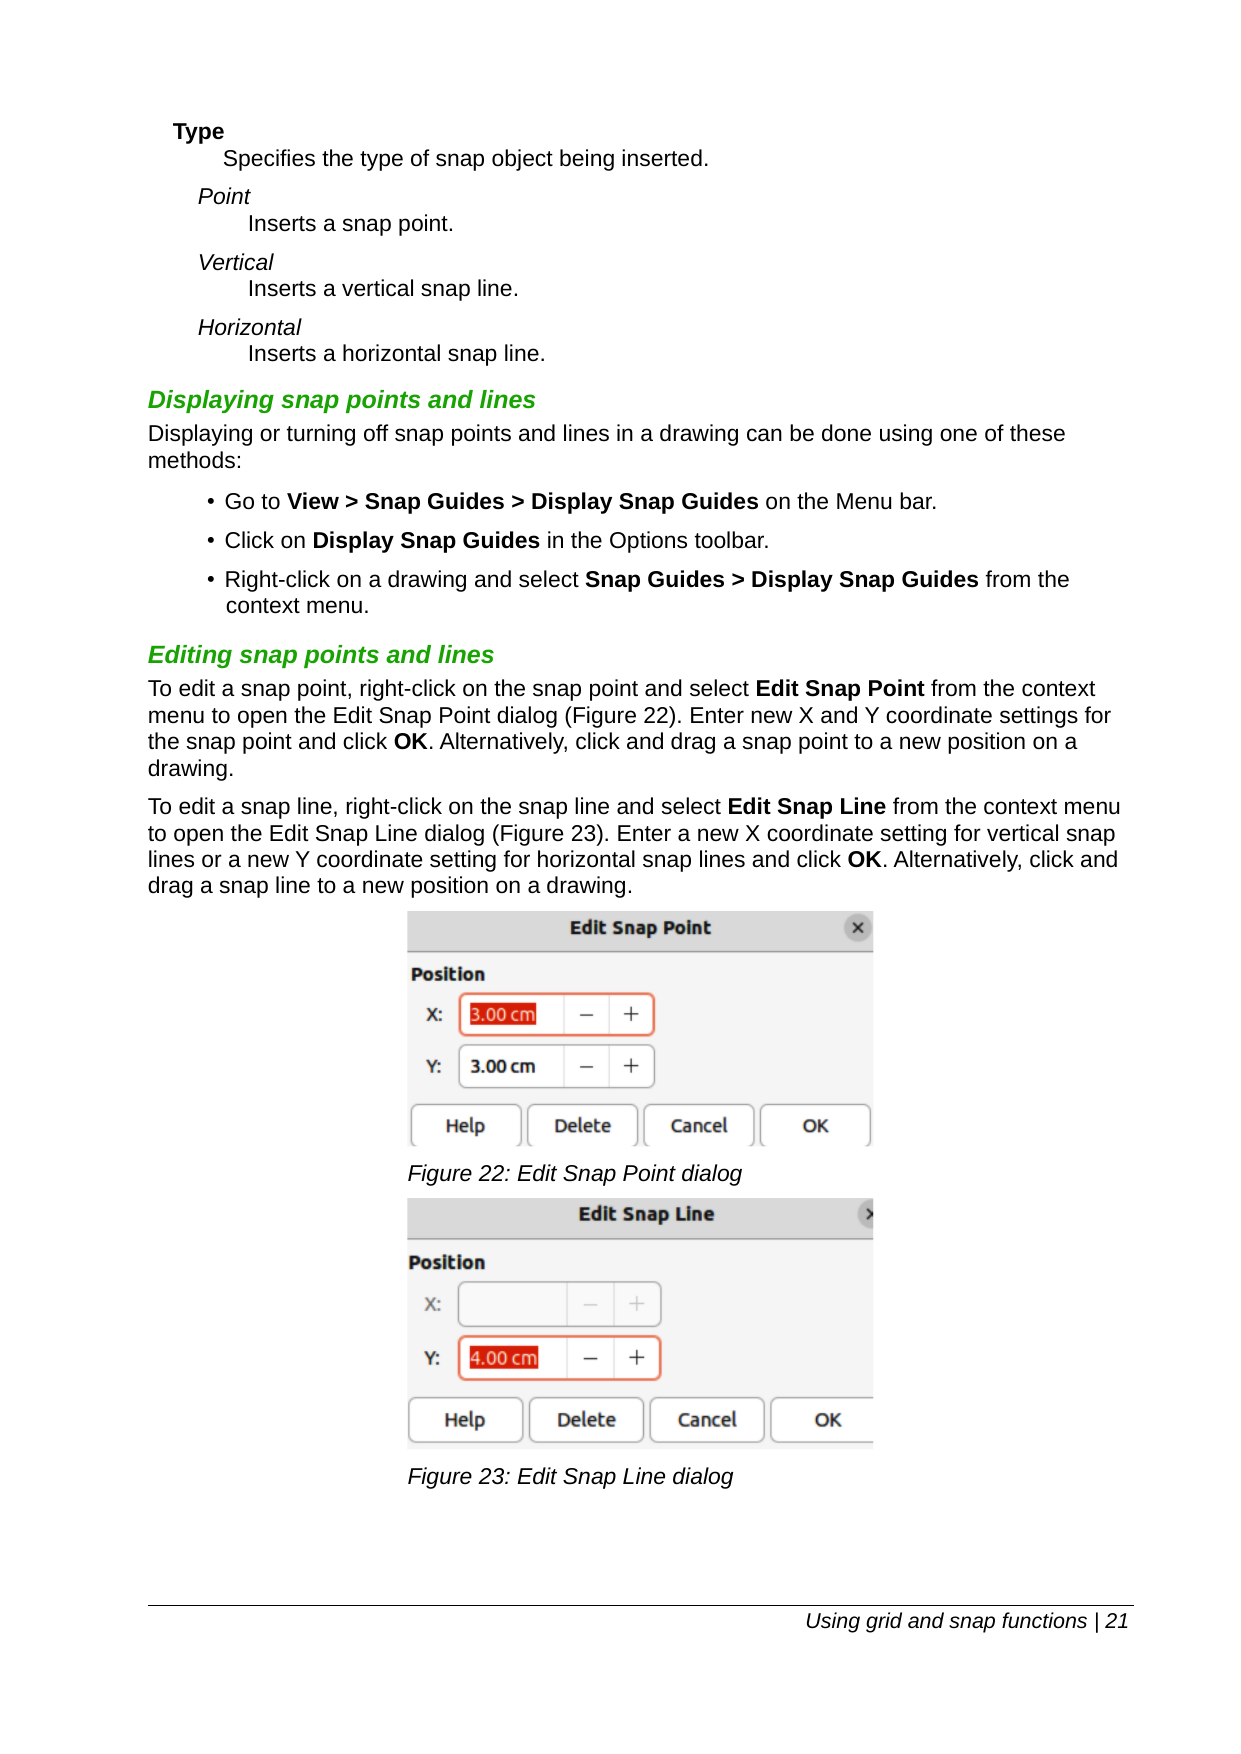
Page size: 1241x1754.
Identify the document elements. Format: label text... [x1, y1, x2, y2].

text Point [198, 183, 1134, 210]
picture [407, 911, 875, 1148]
text Specifies the type of snap object being inserted. [223, 144, 1134, 171]
text Figure 22: Edit Snap Point dialog [407, 1160, 874, 1186]
subtitle Editing snap points and lines [148, 640, 1134, 669]
text Displaying or turning off snap points and lines in a drawing can be done using one of these methods: [148, 420, 1134, 473]
text Horizontal [198, 314, 1134, 340]
text To edit a snap line, right-click on the snap line and select Edit Snap Line from the context menu to open the Edit Snap Line dialog (Figure 23). Enter a new X coordinate setting for vertical snap lines or a new Y coordinate setting for horizontal snap lines and click OK. Alternatively, click and drag a snap line to a new position on a drawing. [148, 793, 1134, 899]
text Figure 23: Edit Snap Line dialog [407, 1463, 874, 1489]
list Click on Display Snap Guides in the Options toolbar. [204, 524, 1134, 553]
text To edit a snap point, right-click on the snap point and select Edit Snap Point from the context menu to open the Edit Snap Point dialog (Figure 22). Enter new X and Y coordinate settings for the snap point and click OK. Alternatively, click and drag a snap point to a new position on a drawing. [148, 675, 1134, 781]
text Inserts a horizontal snap line. [248, 340, 1134, 366]
picture [407, 1198, 875, 1451]
text Inserts a vertical snap line. [248, 275, 1134, 301]
subtitle Displaying snap points and lines [148, 385, 1134, 414]
list Right-click on a drawing and select Snap Guides > Display Snap Guides from the context menu. [204, 563, 1134, 622]
list Go to View > Snap Guides > Display Snap Guides on the Menu bar. [204, 485, 1134, 515]
text Inserts a snap point. [248, 210, 1134, 236]
text Vertical [198, 248, 1134, 275]
text Type [173, 118, 1134, 144]
